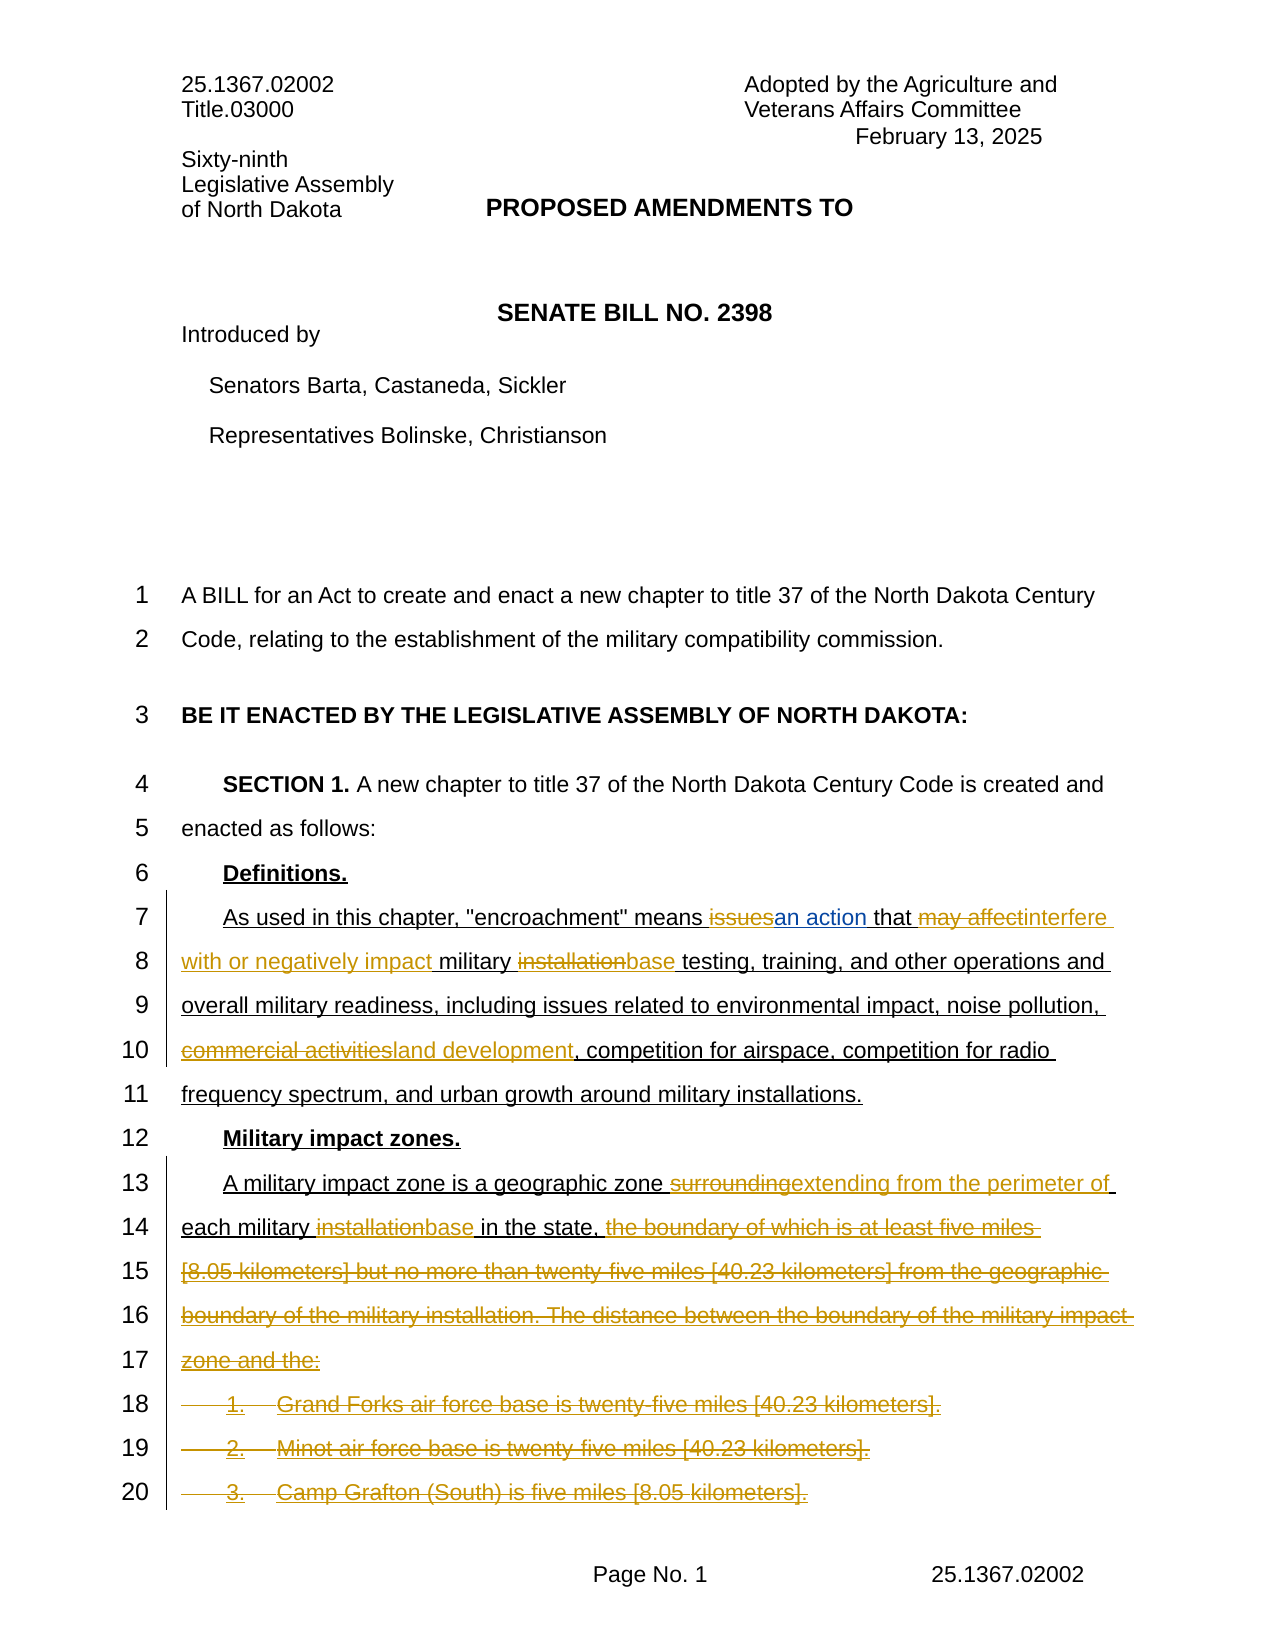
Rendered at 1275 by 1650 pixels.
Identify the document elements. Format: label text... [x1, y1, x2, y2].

text As used in this chapter, "encroachment" means an action that interfere with or negatively impact military base testing, training, and other operations and overall military readiness, including issues related to environmental impact, noise pollution, land development, competition for airspace, competition for radio frequency spectrum, and urban growth around military installations. [181, 890, 1154, 1111]
title Senate BILL NO. 2398 [490, 297, 772, 326]
title PROPOSED AMENDMENTS TO [486, 192, 872, 221]
text Representatives Bolinske, Christianson [208, 425, 1154, 448]
text A military impact zone is a geographic zone extending from the perimeter of each military base in the state, which requests the military compatibility commission to provide assistance under this chapter. The outer boundary of each zone must be established by an assessment in a compatible use study and contingent upon the missions of each military base. [181, 1156, 1154, 1377]
subtitle Definitions. [181, 846, 1154, 890]
text Senators Barta, Castaneda, Sickler [208, 375, 1154, 398]
subtitle Military impact zones. [181, 1111, 1154, 1156]
title A BILL for an Act to create and enact a new chapter to title 37 of the North Dakota Century Code, relating to the establishment of the military compatibility commission. [181, 568, 1154, 657]
text of North Dakota [181, 198, 1154, 223]
table_header 25.1367.02002 Title.03000 [181, 73, 744, 123]
table_header Adopted by the Agriculture and Veterans Affairs Committee [744, 73, 1153, 123]
text BE IT ENACTED BY THE LEGISLATIVE ASSEMBLY OF NORTH DAKOTA: [181, 688, 1154, 732]
text Introduced by [181, 323, 1154, 348]
table_cell Sixty-ninth [181, 123, 744, 173]
table_cell February 13, 2025 [744, 123, 1153, 173]
text Legislative Assembly [181, 173, 1154, 198]
text SECTION 1. A new chapter to title 37 of the North Dakota Century Code is created and enacted as follows: [181, 757, 1154, 846]
